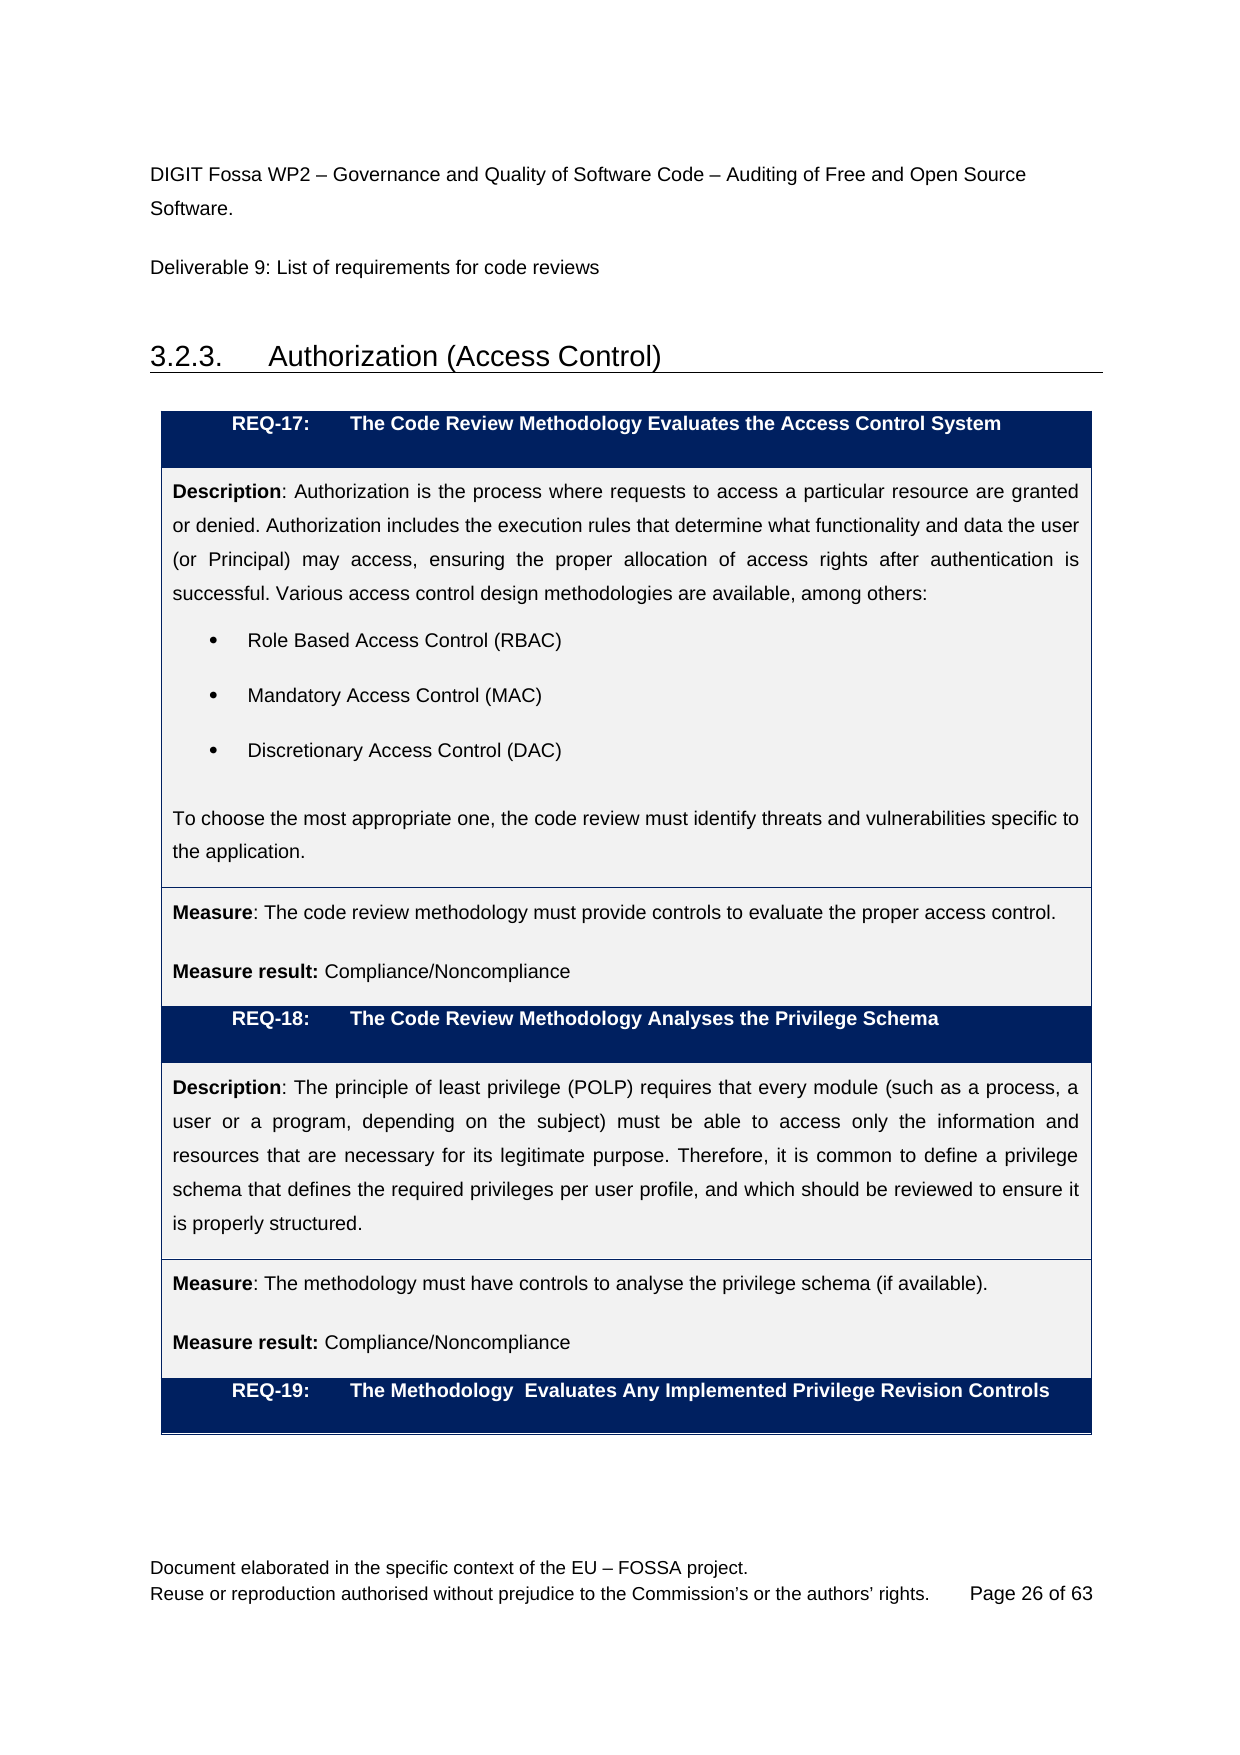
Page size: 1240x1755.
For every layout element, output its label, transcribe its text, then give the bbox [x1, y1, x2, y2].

table_cell Measure: The methodology must have controls to analyse the privilege schema (if available). Measure result: Compliance/Noncompliance [162, 1260, 1091, 1378]
table_header The Code Review Methodology Evaluates the Access Control System [162, 412, 1091, 467]
table_cell The Code Review Methodology Analyses the Privilege Schema [162, 1007, 1091, 1062]
list Authorization (Access Control) [150, 338, 1103, 372]
table_cell The Methodology Evaluates Any Implemented Privilege Revision Controls [162, 1379, 1091, 1433]
table_cell Description: The principle of least privilege (POLP) requires that every module (such as a process, a user or a program, depending on the subject) must be able to access only the information and resources that are necessary for its legitimate purpose. Therefore, it is common to define a privilege schema that defines the required privileges per user profile, and which should be reviewed to ensure it is properly structured. [162, 1063, 1091, 1258]
table_cell Description: Authorization is the process where requests to access a particular resource are granted or denied. Authorization includes the execution rules that determine what functionality and data the user (or Principal) may access, ensuring the proper allocation of access rights after authentication is successful. Various access control design methodologies are available, among others: Role Based Access Control (RBAC) Mandatory Access Control (MAC) Discretionary Access Control (DAC) To choose the most appropriate one, the code review must identify threats and vulnerabilities specific to the application. [162, 468, 1091, 887]
table_cell Measure: The code review methodology must provide controls to evaluate the proper access control. Measure result: Compliance/Noncompliance [162, 888, 1091, 1006]
